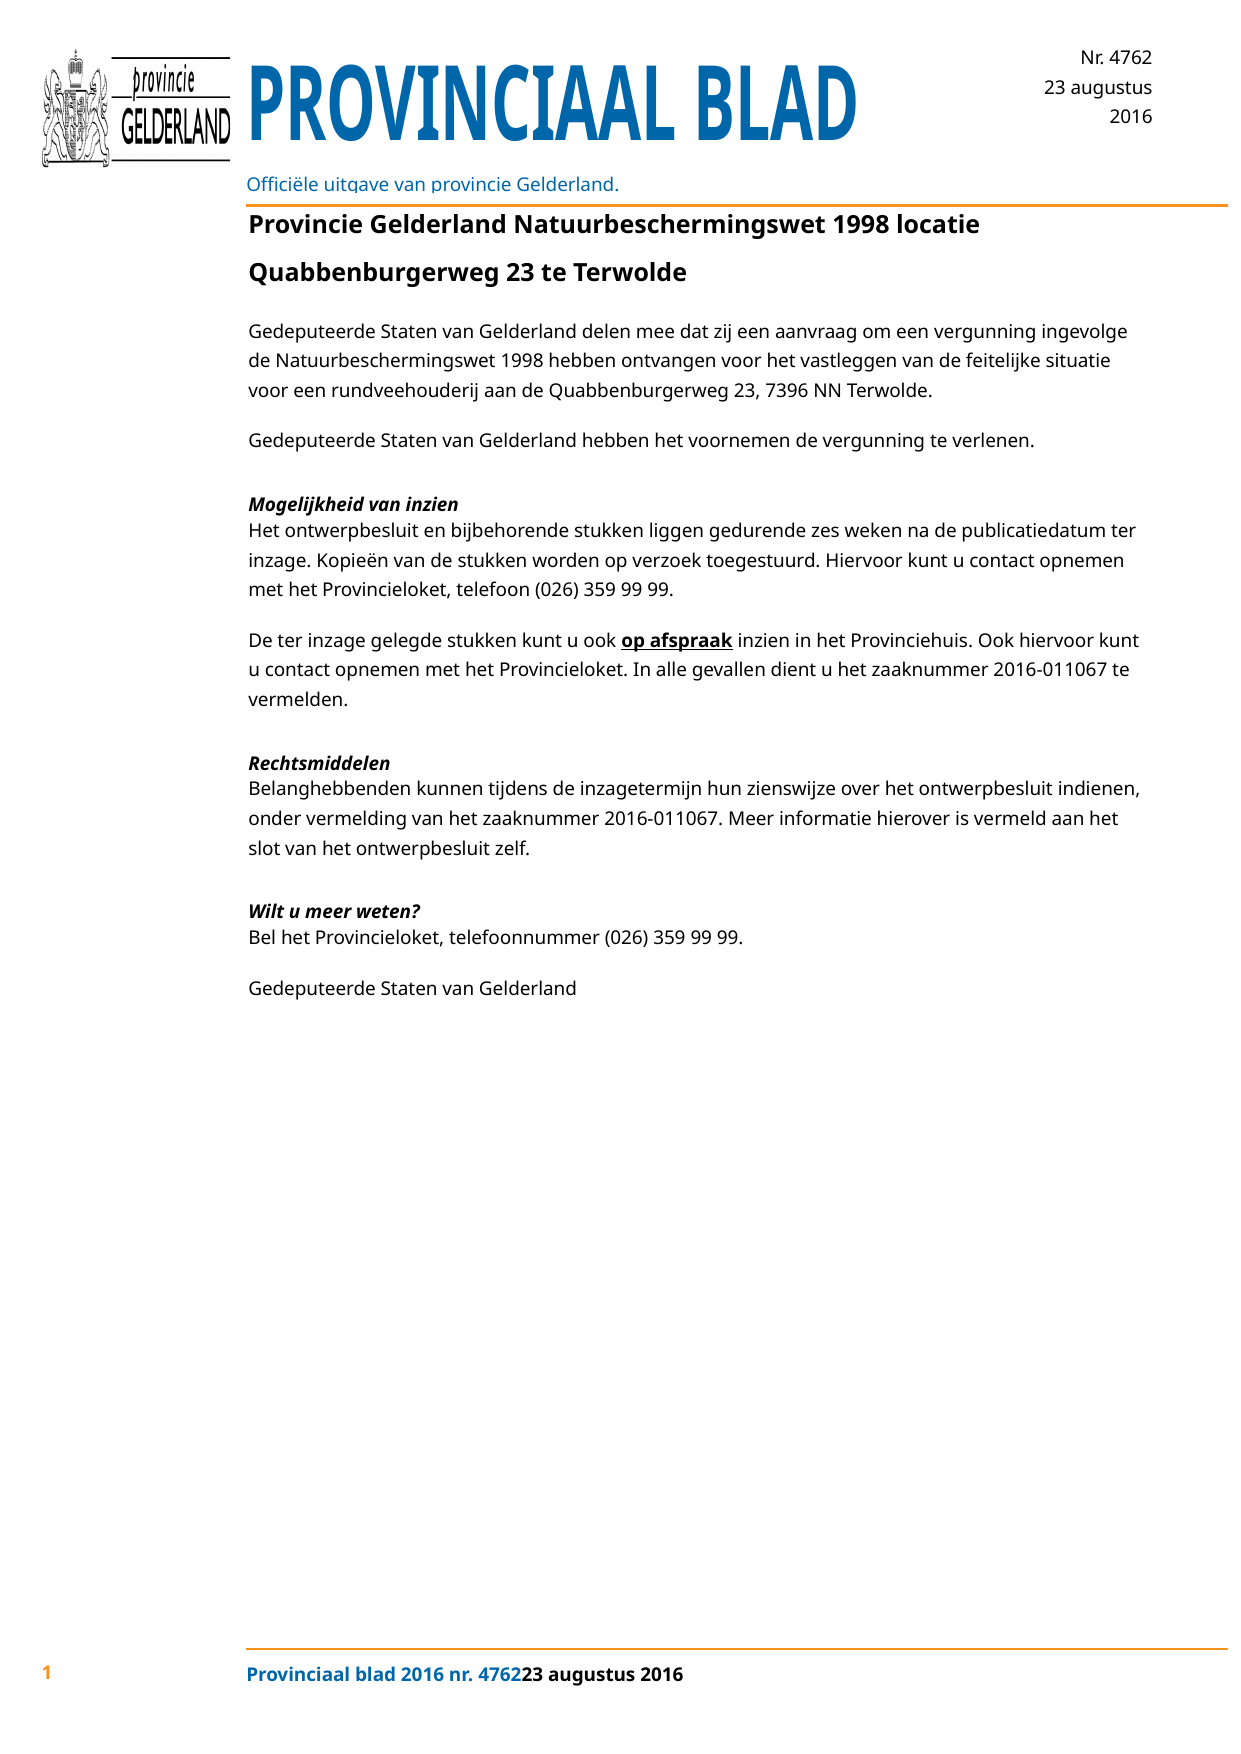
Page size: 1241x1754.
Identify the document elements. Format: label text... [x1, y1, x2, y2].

text Rechtsmiddelen [248, 750, 1152, 776]
picture [41, 47, 231, 172]
text Gedeputeerde Staten van Gelderland hebben het voornemen de vergunning te verlenen. [248, 427, 1152, 453]
text Gedeputeerde Staten van Gelderland delen mee dat zij een aanvraag om een vergunning ingevolge de Natuurbeschermingswet 1998 hebben ontvangen voor het vastleggen van de feitelijke situatie voor een rundveehouderij aan de Quabbenburgerweg 23, 7396 NN Terwolde. [248, 318, 1152, 403]
text Mogelijkheid van inzien [248, 491, 1152, 517]
text Bel het Provincieloket, telefoonnummer (026) 359 99 99. [248, 924, 1152, 950]
text Wilt u meer weten? [248, 899, 1152, 924]
text De ter inzage gelegde stukken kunt u ook op afspraak inzien in het Provinciehuis. Ook hiervoor kunt u contact opnemen met het Provincieloket. In alle gevallen dient u het zaaknummer 2016-011067 te vermelden. [248, 627, 1152, 712]
text Provincie Gelderland Natuurbeschermingswet 1998 locatie Quabbenburgerweg 23 te Terwolde [248, 207, 1152, 288]
text Belanghebbenden kunnen tijdens de inzagetermijn hun zienswijze over het ontwerpbesluit indienen, onder vermelding van het zaaknummer 2016-011067. Meer informatie hierover is vermeld aan het slot van het ontwerpbesluit zelf. [248, 776, 1152, 861]
text Gedeputeerde Staten van Gelderland [248, 975, 1152, 1001]
text Het ontwerpbesluit en bijbehorende stukken liggen gedurende zes weken na de publicatiedatum ter inzage. Kopieën van de stukken worden op verzoek toegestuurd. Hiervoor kunt u contact opnemen met het Provincieloket, telefoon (026) 359 99 99. [248, 517, 1152, 602]
